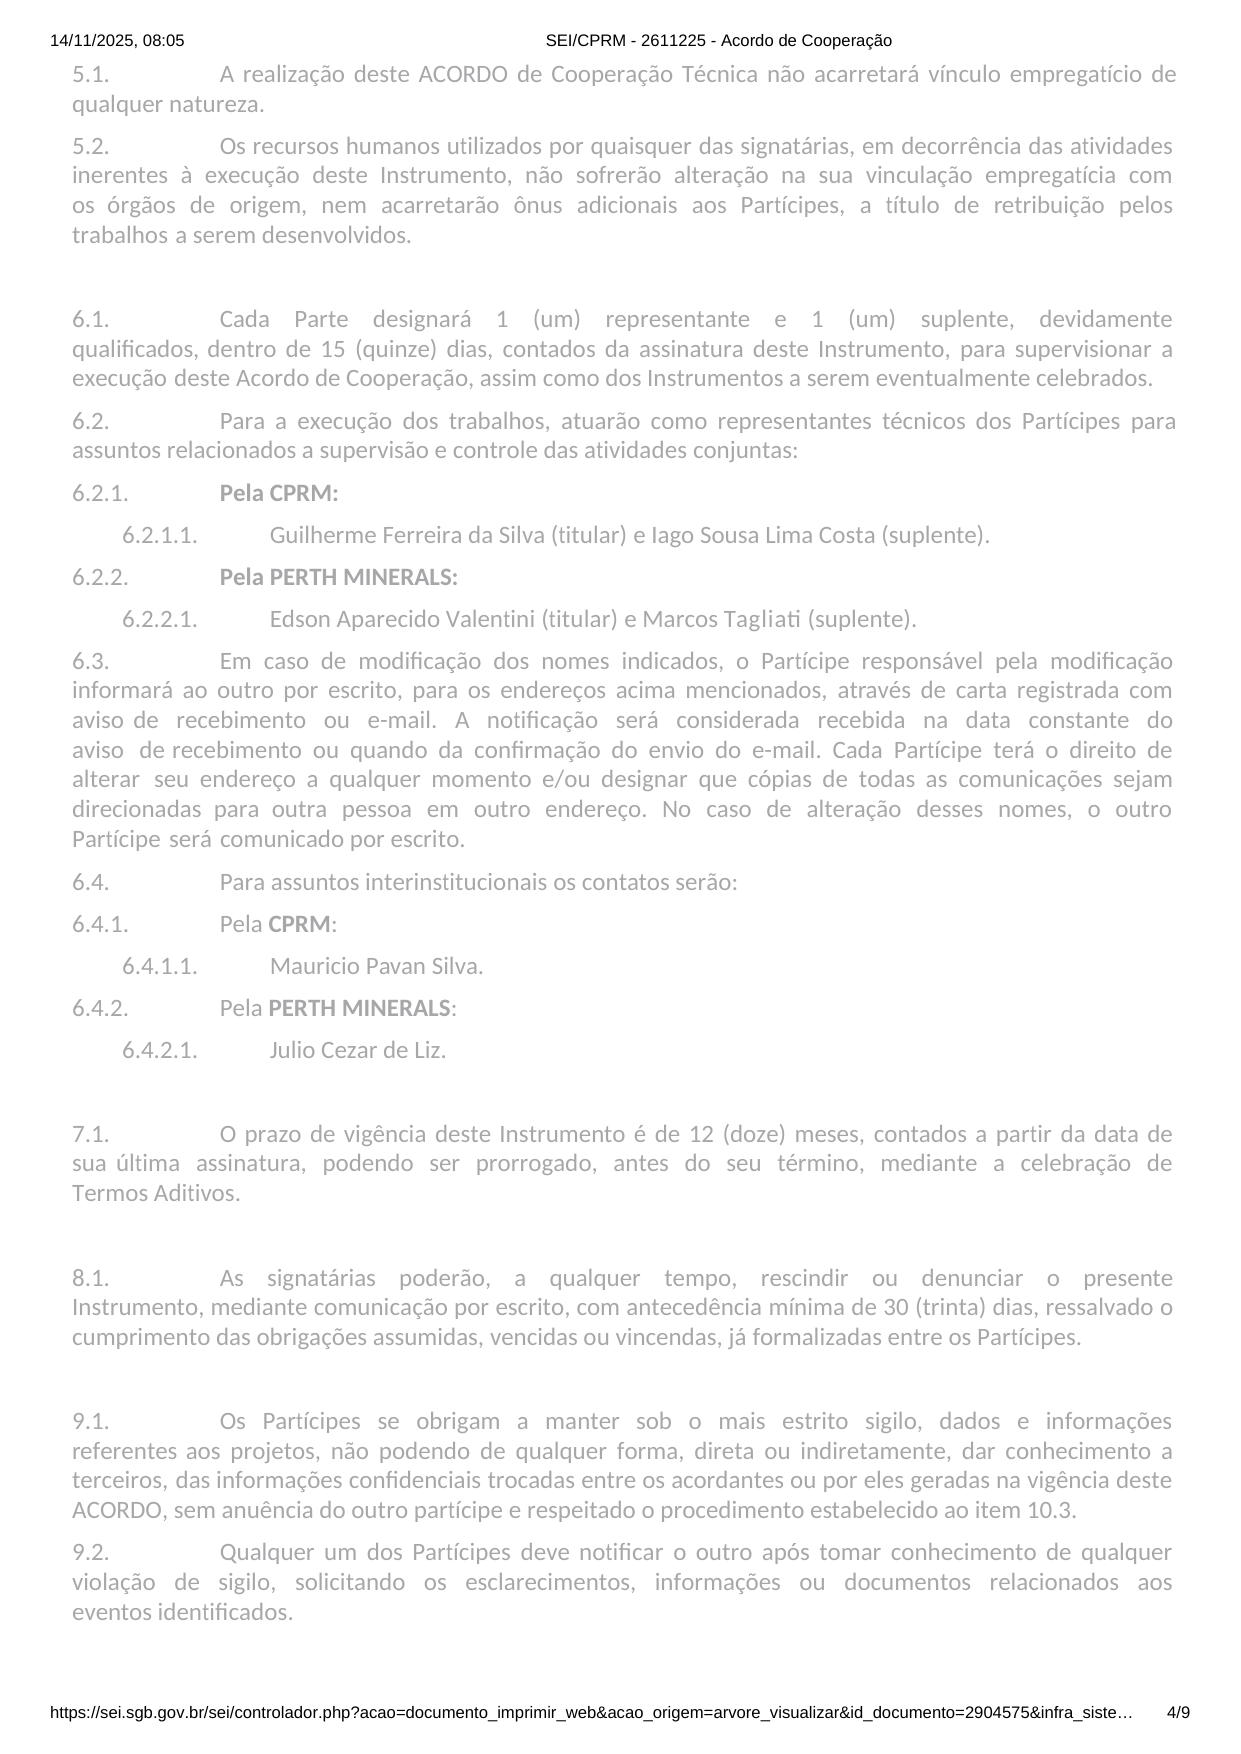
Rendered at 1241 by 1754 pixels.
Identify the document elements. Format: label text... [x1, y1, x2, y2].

text 6. CLÁUSULA SEXTA – DA SUPERVISÃO [1170, 262, 1193, 292]
text 6.2.1. 6.2.1.1. [72, 477, 203, 550]
text Para assuntos interinstitucionais os contatos serão: Pela CPRM: [219, 866, 742, 939]
text Mauricio Pavan Silva. Pela PERTH MINERALS: [219, 950, 490, 1023]
text 9.1. Os Partícipes se obrigam a manter sob o mais estrito sigilo, dados e informações referentes aos projetos, não podendo de qualquer forma, direta ou indiretamente, dar conhecimento a terceiros, das informações conﬁdenciais trocadas entre os acordantes ou por eles geradas na vigência deste ACORDO, sem anuência do outro partícipe e respeitado o procedimento estabelecido ao item 10.3. [72, 1406, 1173, 1525]
text Guilherme Ferreira da Silva (titular) e Iago Sousa Lima Costa (suplente). Pela PERTH MINERALS: [219, 519, 995, 592]
text 5.1. A realização deste ACORDO de Cooperação Técnica não acarretará vínculo empregatício de qualquer natureza. [72, 59, 1177, 118]
text 6.2.2.1. [122, 604, 200, 634]
text 9.2. Qualquer um dos Partícipes deve notiﬁcar o outro após tomar conhecimento de qualquer violação de sigilo, solicitando os esclarecimentos, informações ou documentos relacionados aos eventos identiﬁcados. [72, 1537, 1173, 1626]
text Edson Aparecido Valentini (titular) e Marcos Tagliati (suplente). [269, 604, 1193, 634]
text CLÁUSULA SÉTIMA – DA VIGÊNCIA [1170, 1077, 1193, 1107]
text 6.2.2. [72, 561, 200, 592]
text 6.1. Cada Parte designará 1 (um) representante e 1 (um) suplente, devidamente qualiﬁcados, dentro de 15 (quinze) dias, contados da assinatura deste Instrumento, para supervisionar a execução deste Acordo de Cooperação, assim como dos Instrumentos a serem eventualmente celebrados. [72, 304, 1173, 393]
text 14/11/2025, 08:05 SEI/CPRM - 2611225 - Acordo de Cooperação [50, 31, 1193, 50]
text Pela CPRM: [219, 477, 1193, 508]
text 8.1. As signatárias poderão, a qualquer tempo, rescindir ou denunciar o presente Instrumento, mediante comunicação por escrito, com antecedência mínima de 30 (trinta) dias, ressalvado o cumprimento das obrigações assumidas, vencidas ou vincendas, já formalizadas entre os Partícipes. [72, 1262, 1173, 1351]
text 7.1. O prazo de vigência deste Instrumento é de 12 (doze) meses, contados a partir da data de sua última assinatura, podendo ser prorrogado, antes do seu término, mediante a celebração de Termos Aditivos. [72, 1119, 1173, 1208]
text 6.4.2.1. [122, 1034, 200, 1065]
text 9. CLÁUSULA NONA – DO SIGILO [1170, 1364, 1193, 1394]
text 8. CLÁUSULA OITAVA – DA DENÚNCIA E RESCISÃO [72, 1220, 1193, 1251]
text Julio Cezar de Liz. [269, 1034, 1193, 1065]
text 5.2. Os recursos humanos utilizados por quaisquer das signatárias, em decorrência das atividades inerentes à execução deste Instrumento, não sofrerão alteração na sua vinculação empregatícia com os órgãos de origem, nem acarretarão ônus adicionais aos Partícipes, a título de retribuição pelos trabalhos a serem desenvolvidos. [72, 131, 1173, 249]
text 6.4.1.1. 6.4.2. [72, 950, 203, 1023]
text 6.3. Em caso de modiﬁcação dos nomes indicados, o Partícipe responsável pela modiﬁcação informará ao outro por escrito, para os endereços acima mencionados, através de carta registrada com aviso de recebimento ou e-mail. A notiﬁcação será considerada recebida na data constante do aviso de recebimento ou quando da conﬁrmação do envio do e-mail. Cada Partícipe terá o direito de alterar seu endereço a qualquer momento e/ou designar que cópias de todas as comunicações sejam direcionadas para outra pessoa em outro endereço. No caso de alteração desses nomes, o outro Partícipe será comunicado por escrito. [72, 646, 1173, 853]
text 6.2. Para a execução dos trabalhos, atuarão como representantes técnicos dos Partícipes para assuntos relacionados a supervisão e controle das atividades conjuntas: [72, 406, 1177, 465]
text 6.4. 6.4.1. [72, 866, 134, 939]
text https://sei.sgb.gov.br/sei/controlador.php?acao=documento_imprimir_web&acao_origem=arvore_visualizar&id_documento=2904575&infra_siste… 4/9 [50, 1703, 1193, 1722]
